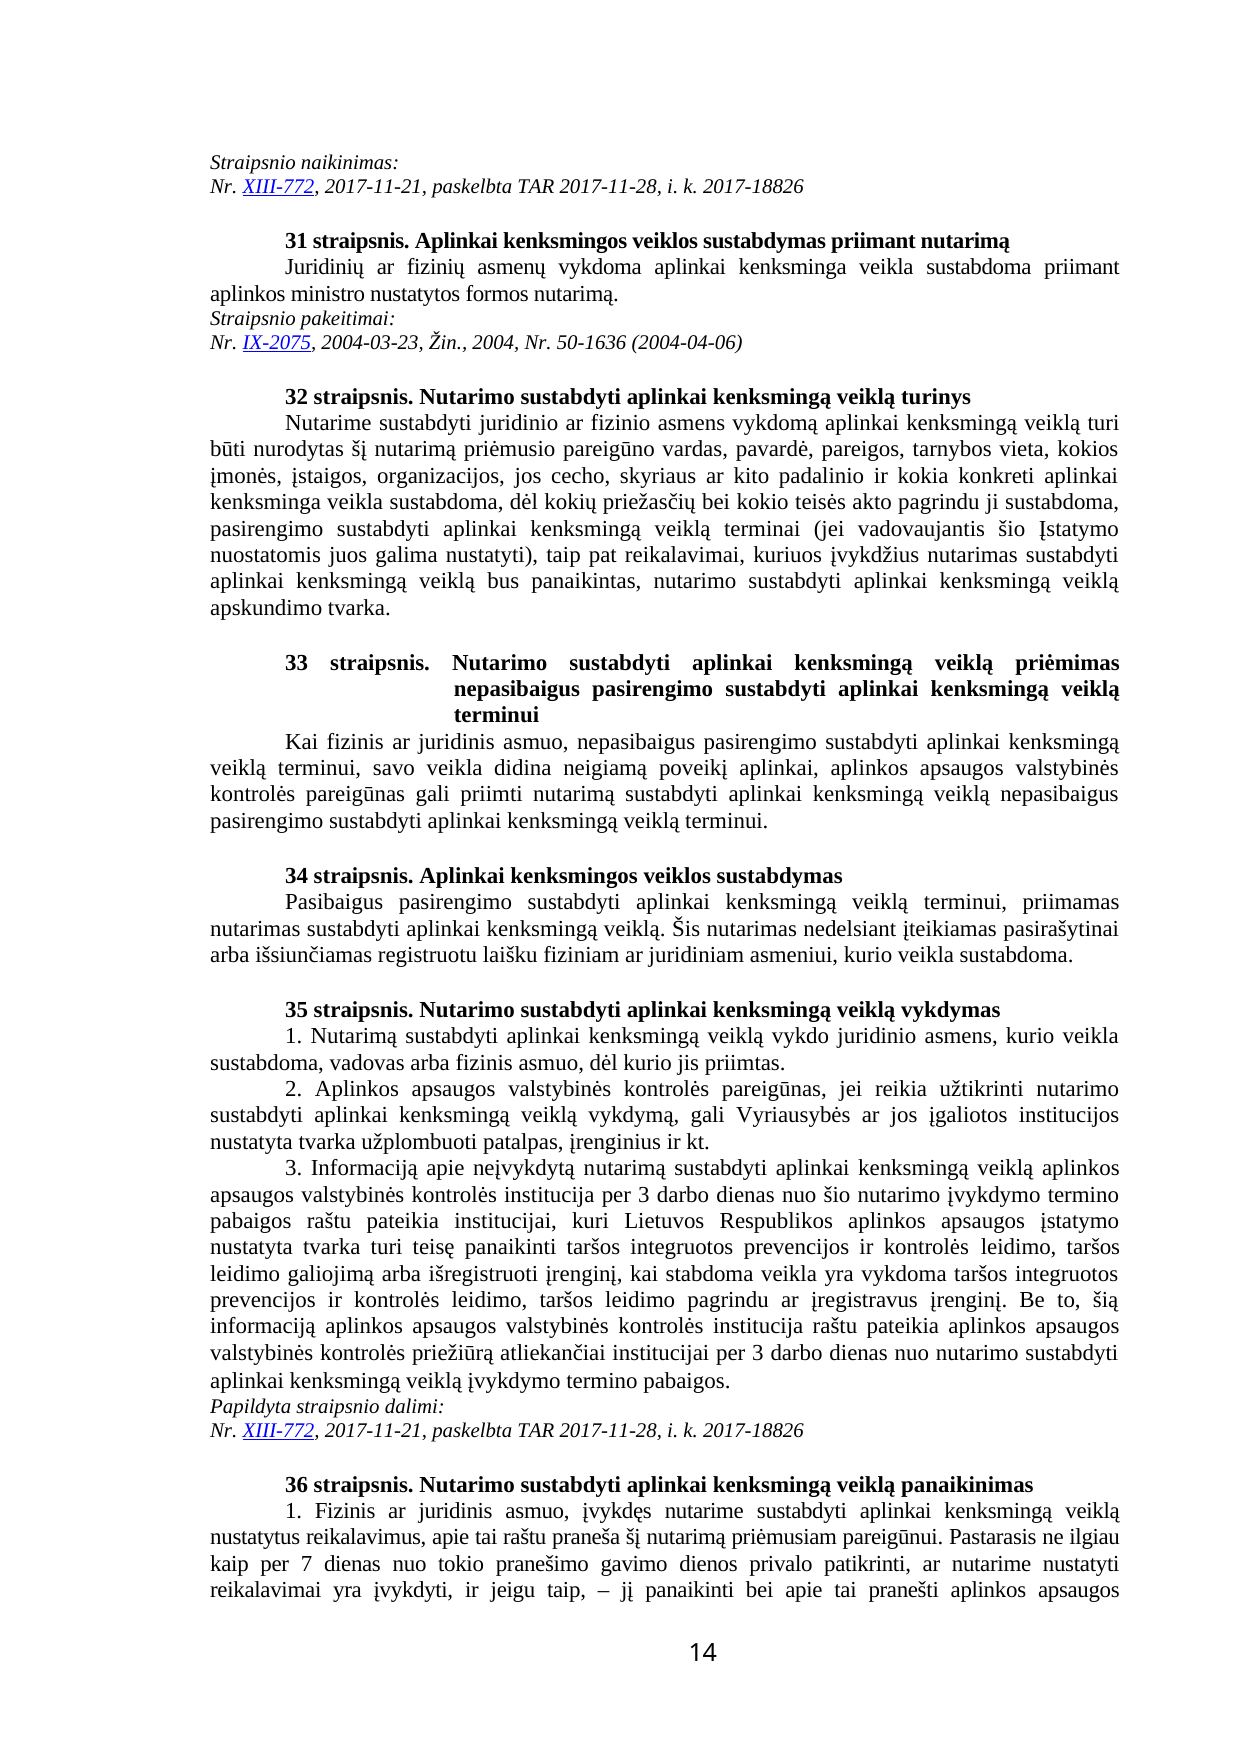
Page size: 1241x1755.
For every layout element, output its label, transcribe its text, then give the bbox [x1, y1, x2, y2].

text Nutarime sustabdyti juridinio ar fizinio asmens vykdomą aplinkai kenksmingą veiklą turi būti nurodytas šį nutarimą priėmusio pareigūno vardas, pavardė, pareigos, tarnybos vieta, kokios įmonės, įstaigos, organizacijos, jos cecho, skyriaus ar kito padalinio ir kokia konkreti aplinkai kenksminga veikla sustabdoma, dėl kokių priežasčių bei kokio teisės akto pagrindu ji sustabdoma, pasirengimo sustabdyti aplinkai kenksmingą veiklą terminai (jei vadovaujantis šio Įstatymo nuostatomis juos galima nustatyti), taip pat reikalavimai, kuriuos įvykdžius nutarimas sustabdyti aplinkai kenksmingą veiklą bus panaikintas, nutarimo sustabdyti aplinkai kenksmingą veiklą apskundimo tvarka. [210, 409, 1120, 620]
text Nr. IX-2075, 2004-03-23, Žin., 2004, Nr. 50-1636 (2004-04-06) [210, 330, 1120, 354]
text 2. Aplinkos apsaugos valstybinės kontrolės pareigūnas, jei reikia užtikrinti nutarimo sustabdyti aplinkai kenksmingą veiklą vykdymą, gali Vyriausybės ar jos įgaliotos institucijos nustatyta tvarka užplombuoti patalpas, įrenginius ir kt. [210, 1075, 1120, 1154]
text Nr. XIII-772, 2017-11-21, paskelbta TAR 2017-11-28, i. k. 2017-18826 [210, 1418, 1120, 1442]
text 32 straipsnis. Nutarimo sustabdyti aplinkai kenksmingą veiklą turinys [210, 383, 1120, 409]
text 1. Fizinis ar juridinis asmuo, įvykdęs nutarime sustabdyti aplinkai kenksmingą veiklą nustatytus reikalavimus, apie tai raštu praneša šį nutarimą priėmusiam pareigūnui. Pastarasis ne ilgiau kaip per 7 dienas nuo tokio pranešimo gavimo dienos privalo patikrinti, ar nutarime nustatyti reikalavimai yra įvykdyti, ir jeigu taip, – jį panaikinti bei apie tai pranešti aplinkos apsaugos [210, 1497, 1120, 1602]
text Papildyta straipsnio dalimi: [210, 1394, 1120, 1418]
text Pasibaigus pasirengimo sustabdyti aplinkai kenksmingą veiklą terminui, priimamas nutarimas sustabdyti aplinkai kenksmingą veiklą. Šis nutarimas nedelsiant įteikiamas pasirašytinai arba išsiunčiamas registruotu laišku fiziniam ar juridiniam asmeniui, kurio veikla sustabdoma. [210, 888, 1120, 967]
text 31 straipsnis. Aplinkai kenksmingos veiklos sustabdymas priimant nutarimą [210, 227, 1120, 253]
text 33 straipsnis. Nutarimo sustabdyti aplinkai kenksmingą veiklą priėmimas nepasibaigus pasirengimo sustabdyti aplinkai kenksmingą veiklą terminui [285, 649, 1120, 728]
text 1. Nutarimą sustabdyti aplinkai kenksmingą veiklą vykdo juridinio asmens, kurio veikla sustabdoma, vadovas arba fizinis asmuo, dėl kurio jis priimtas. [210, 1022, 1120, 1075]
text 36 straipsnis. Nutarimo sustabdyti aplinkai kenksmingą veiklą panaikinimas [210, 1471, 1120, 1497]
text 34 straipsnis. Aplinkai kenksmingos veiklos sustabdymas [210, 862, 1120, 888]
text 3. Informaciją apie neįvykdytą nutarimą sustabdyti aplinkai kenksmingą veiklą aplinkos apsaugos valstybinės kontrolės institucija per 3 darbo dienas nuo šio nutarimo įvykdymo termino pabaigos raštu pateikia institucijai, kuri Lietuvos Respublikos aplinkos apsaugos įstatymo nustatyta tvarka turi teisę panaikinti taršos integruotos prevencijos ir kontrolės leidimo, taršos leidimo galiojimą arba išregistruoti įrenginį, kai stabdoma veikla yra vykdoma taršos integruotos prevencijos ir kontrolės leidimo, taršos leidimo pagrindu ar įregistravus įrenginį. Be to, šią informaciją aplinkos apsaugos valstybinės kontrolės institucija raštu pateikia aplinkos apsaugos valstybinės kontrolės priežiūrą atliekančiai institucijai per 3 darbo dienas nuo nutarimo sustabdyti aplinkai kenksmingą veiklą įvykdymo termino pabaigos. [210, 1154, 1120, 1394]
text Nr. XIII-772, 2017-11-21, paskelbta TAR 2017-11-28, i. k. 2017-18826 [210, 174, 1120, 198]
text Juridinių ar fizinių asmenų vykdoma aplinkai kenksminga veikla sustabdoma priimant aplinkos ministro nustatytos formos nutarimą. [210, 253, 1120, 306]
text Straipsnio naikinimas: [210, 150, 1120, 174]
text 35 straipsnis. Nutarimo sustabdyti aplinkai kenksmingą veiklą vykdymas [210, 996, 1120, 1022]
text Straipsnio pakeitimai: [210, 306, 1120, 330]
text Kai fizinis ar juridinis asmuo, nepasibaigus pasirengimo sustabdyti aplinkai kenksmingą veiklą terminui, savo veikla didina neigiamą poveikį aplinkai, aplinkos apsaugos valstybinės kontrolės pareigūnas gali priimti nutarimą sustabdyti aplinkai kenksmingą veiklą nepasibaigus pasirengimo sustabdyti aplinkai kenksmingą veiklą terminui. [210, 728, 1120, 833]
